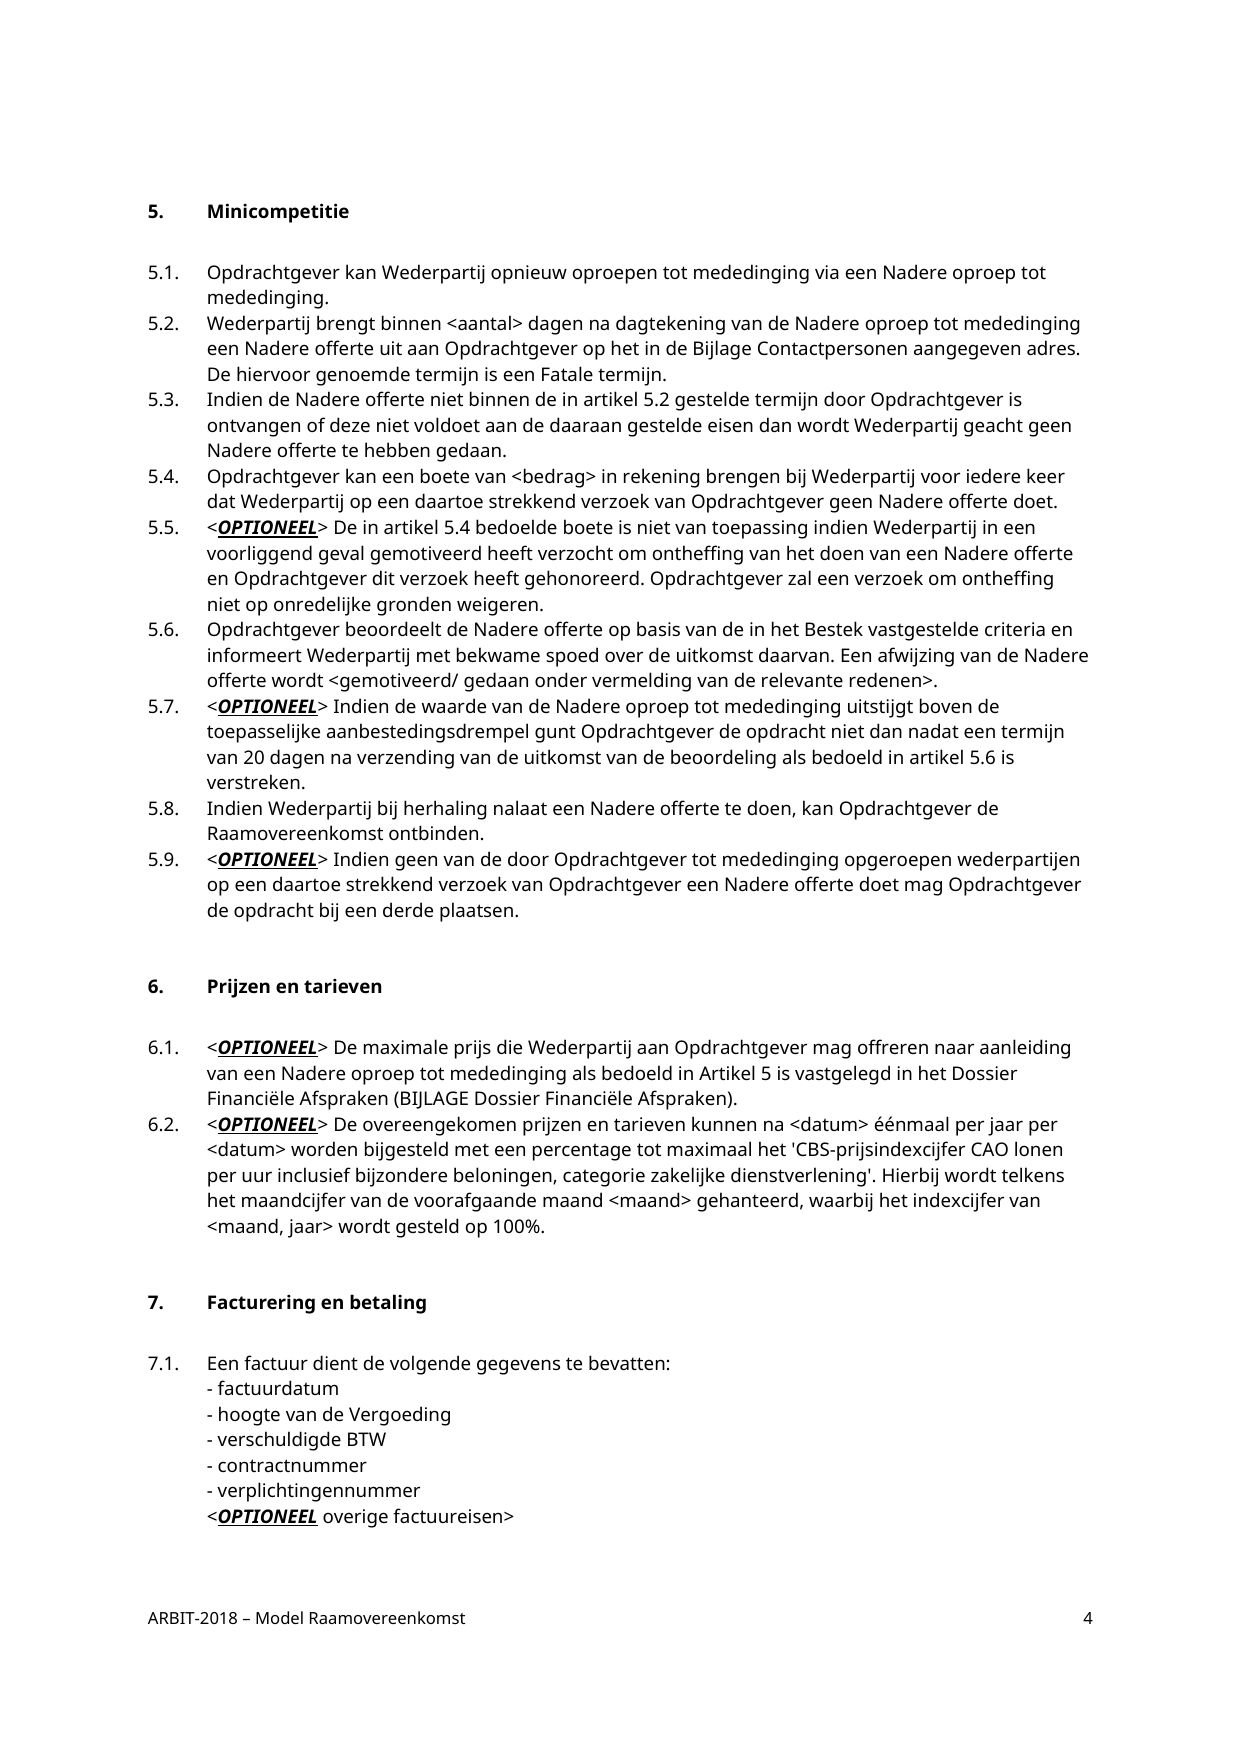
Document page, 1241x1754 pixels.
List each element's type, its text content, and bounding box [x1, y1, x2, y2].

text - verplichtingennummer [207, 1478, 1093, 1503]
text 5.6. Opdrachtgever beoordeelt de Nadere offerte op basis van de in het Bestek vastgestelde criteria en informeert Wederpartij met bekwame spoed over de uitkomst daarvan. Een afwijzing van de Nadere offerte wordt <gemotiveerd/ gedaan onder vermelding van de relevante redenen>. [148, 616, 1093, 693]
text 5.2. Wederpartij brengt binnen <aantal> dagen na dagtekening van de Nadere oproep tot mededinging een Nadere offerte uit aan Opdrachtgever op het in de Bijlage Contactpersonen aangegeven adres. De hiervoor genoemde termijn is een Fatale termijn. [148, 310, 1093, 387]
text 7.1. Een factuur dient de volgende gegevens te bevatten: [148, 1350, 1093, 1376]
text 6.2. <OPTIONEEL> De overeengekomen prijzen en tarieven kunnen na <datum> éénmaal per jaar per <datum> worden bijgesteld met een percentage tot maximaal het 'CBS-prijsindexcijfer CAO lonen per uur inclusief bijzondere beloningen, categorie zakelijke dienstverlening'. Hierbij wordt telkens het maandcijfer van de voorafgaande maand <maand> gehanteerd, waarbij het indexcijfer van <maand, jaar> wordt gesteld op 100%. [148, 1111, 1093, 1238]
text - verschuldigde BTW [207, 1427, 1093, 1452]
text <OPTIONEEL overige factuureisen> [207, 1503, 1093, 1529]
text - contractnummer [207, 1452, 1093, 1478]
text - hoogte van de Vergoeding [207, 1401, 1093, 1427]
text 5.7. <OPTIONEEL> Indien de waarde van de Nadere oproep tot mededinging uitstijgt boven de toepasselijke aanbestedingsdrempel gunt Opdrachtgever de opdracht niet dan nadat een termijn van 20 dagen na verzending van de uitkomst van de beoordeling als bedoeld in artikel 5.6 is verstreken. [148, 693, 1093, 795]
text 5.3. Indien de Nadere offerte niet binnen de in artikel 5.2 gestelde termijn door Opdrachtgever is ontvangen of deze niet voldoet aan de daaraan gestelde eisen dan wordt Wederpartij geacht geen Nadere offerte te hebben gedaan. [148, 387, 1093, 463]
text 5.5. <OPTIONEEL> De in artikel 5.4 bedoelde boete is niet van toepassing indien Wederpartij in een voorliggend geval gemotiveerd heeft verzocht om ontheffing van het doen van een Nadere offerte en Opdrachtgever dit verzoek heeft gehonoreerd. Opdrachtgever zal een verzoek om ontheffing niet op onredelijke gronden weigeren. [148, 514, 1093, 616]
subtitle 6. Prijzen en tarieven [148, 973, 1093, 999]
subtitle 7. Facturering en betaling [148, 1289, 1093, 1314]
text 5.8. Indien Wederpartij bij herhaling nalaat een Nadere offerte te doen, kan Opdrachtgever de Raamovereenkomst ontbinden. [148, 795, 1093, 846]
subtitle 5. Minicompetitie [148, 198, 1093, 224]
text - factuurdatum [207, 1376, 1093, 1401]
text 6.1. <OPTIONEEL> De maximale prijs die Wederpartij aan Opdrachtgever mag offreren naar aanleiding van een Nadere oproep tot mededinging als bedoeld in Artikel 5 is vastgelegd in het Dossier Financiële Afspraken (BIJLAGE Dossier Financiële Afspraken). [148, 1034, 1093, 1111]
text 5.1. Opdrachtgever kan Wederpartij opnieuw oproepen tot mededinging via een Nadere oproep tot mededinging. [148, 259, 1093, 310]
text 5.4. Opdrachtgever kan een boete van <bedrag> in rekening brengen bij Wederpartij voor iedere keer dat Wederpartij op een daartoe strekkend verzoek van Opdrachtgever geen Nadere offerte doet. [148, 463, 1093, 514]
text 5.9. <OPTIONEEL> Indien geen van de door Opdrachtgever tot mededinging opgeroepen wederpartijen op een daartoe strekkend verzoek van Opdrachtgever een Nadere offerte doet mag Opdrachtgever de opdracht bij een derde plaatsen. [148, 846, 1093, 923]
